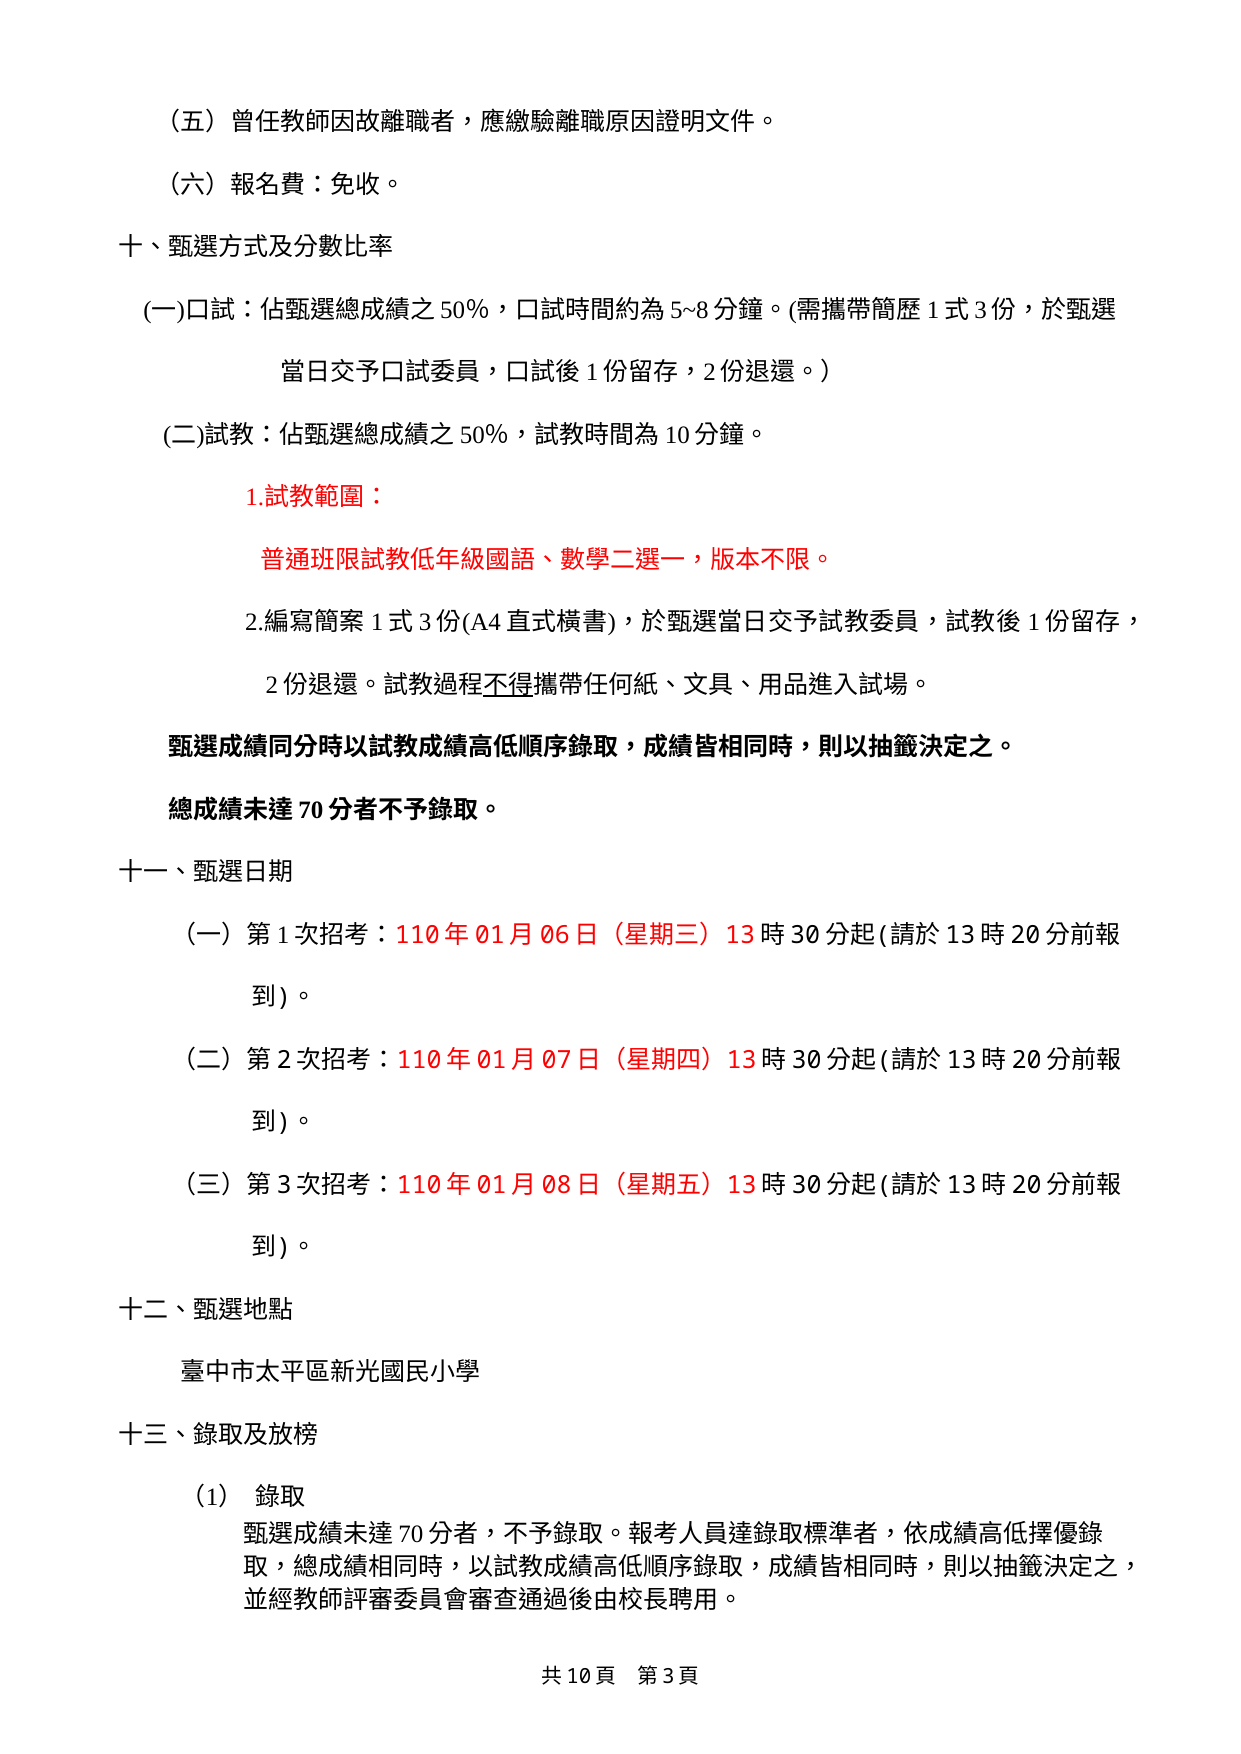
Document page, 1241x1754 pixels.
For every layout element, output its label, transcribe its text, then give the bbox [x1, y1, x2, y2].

text （一）第1次招考：110年01月06日（星期三）13時30分起(請於13時20分前報到)。 [171, 891, 1122, 1016]
list 錄取 [181, 1453, 1122, 1516]
text (一)口試：佔甄選總成績之50％，口試時間約為5~8分鐘。(需攜帶簡歷1式3份，於甄選當日交予口試委員，口試後1份留存，2份退還。） [118, 266, 1122, 391]
text 十、甄選方式及分數比率 [118, 203, 1122, 266]
text 總成績未達70分者不予錄取。 [168, 766, 1122, 828]
text 十三、錄取及放榜 [118, 1391, 1122, 1453]
text 1.試教範圍： [245, 453, 1122, 516]
text (二)試教：佔甄選總成績之50％，試教時間為10分鐘。 [157, 391, 1122, 453]
text 十二、甄選地點 [118, 1266, 1122, 1328]
text 十一、甄選日期 [118, 828, 1122, 891]
text 甄選成績未達70分者，不予錄取。報考人員達錄取標準者，依成績高低擇優錄取，總成績相同時，以試教成績高低順序錄取，成績皆相同時，則以抽籤決定之，並經教師評審委員會審查通過後由校長聘用。 [243, 1516, 1122, 1616]
text （五）曾任教師因故離職者，應繳驗離職原因證明文件。 [156, 78, 1122, 141]
text （六）報名費：免收。 [156, 141, 1122, 203]
text 2.編寫簡案1式3份(A4直式橫書)，於甄選當日交予試教委員，試教後1份留存，2份退還。試教過程不得攜帶任何紙、文具、用品進入試場。 [245, 578, 1122, 703]
text 普通班限試教低年級國語、數學二選一，版本不限。 [260, 516, 1122, 578]
text 臺中市太平區新光國民小學 [181, 1328, 1122, 1391]
text （二）第2次招考：110年01月07日（星期四）13時30分起(請於13時20分前報到)。 [171, 1016, 1122, 1141]
text （三）第3次招考：110年01月08日（星期五）13時30分起(請於13時20分前報到)。 [171, 1141, 1122, 1266]
text 甄選成績同分時以試教成績高低順序錄取，成績皆相同時，則以抽籤決定之。 [168, 703, 1122, 766]
